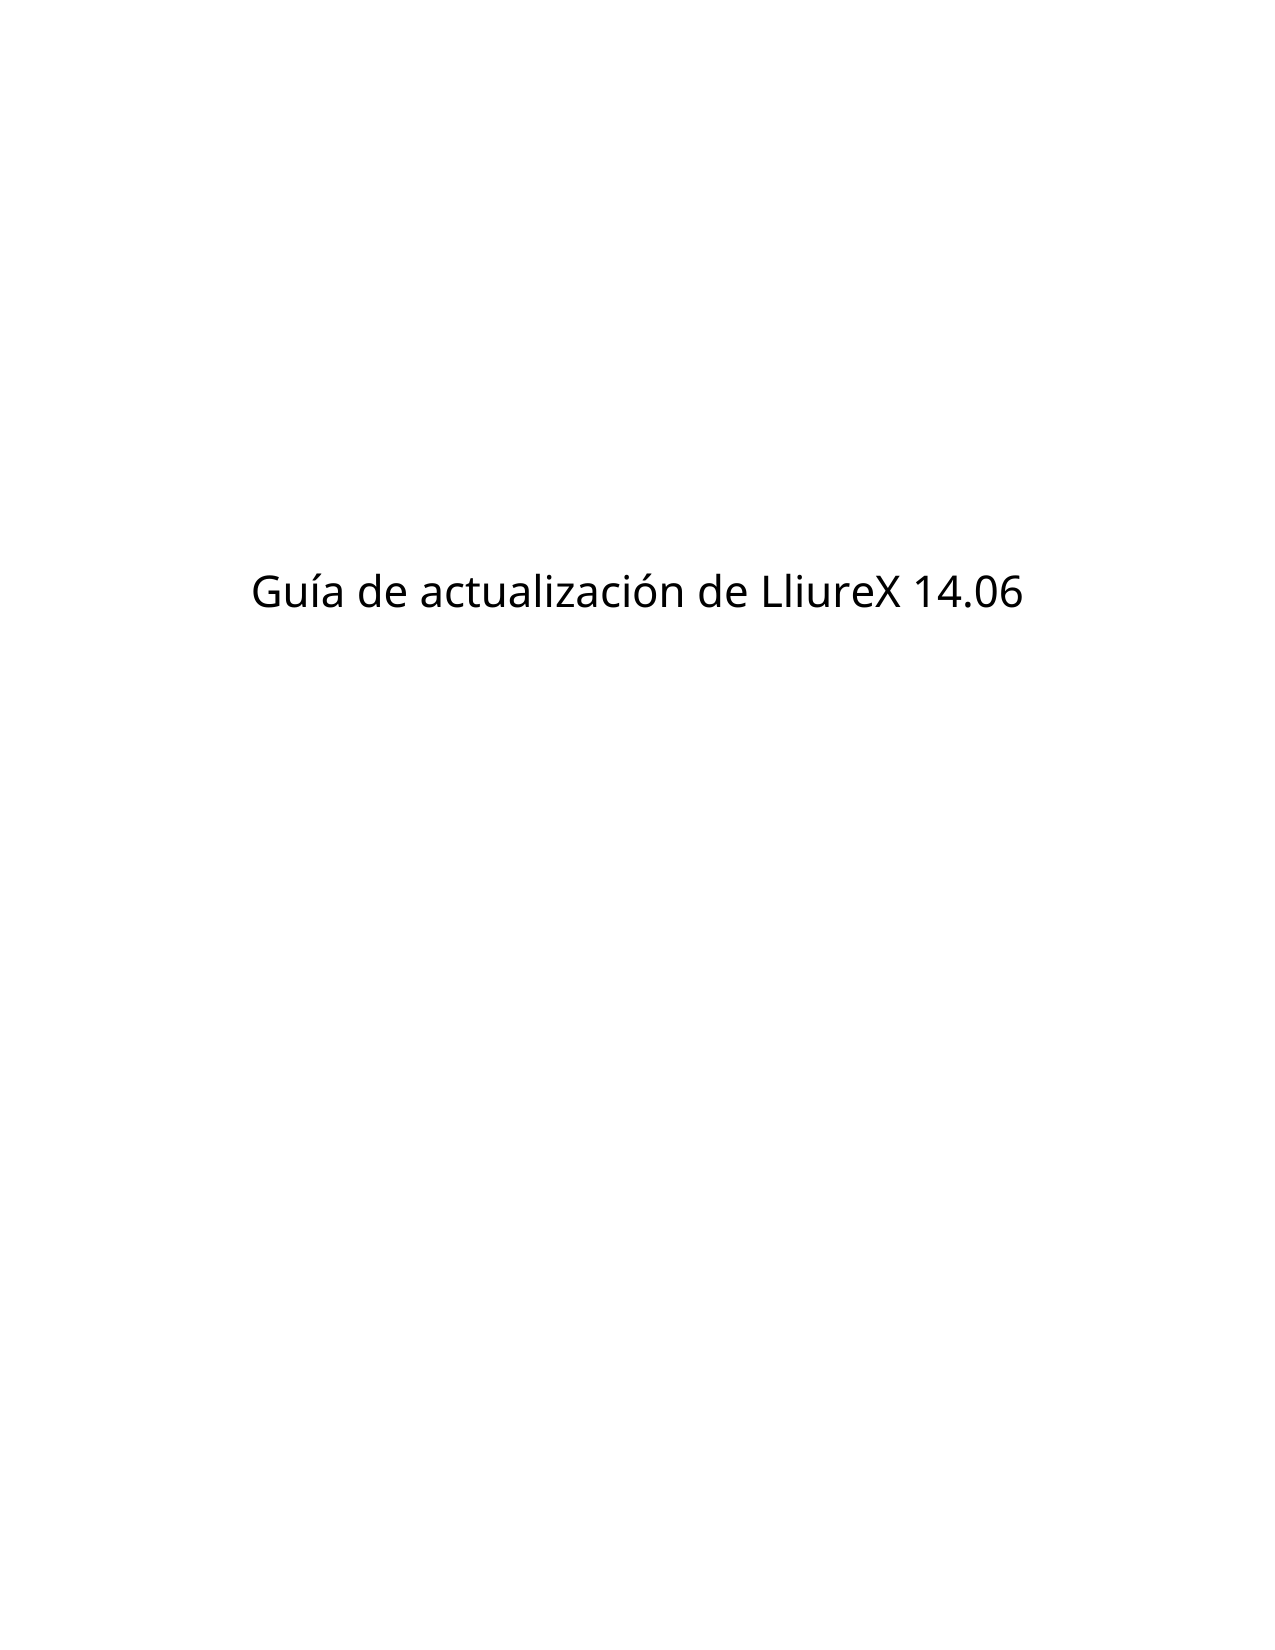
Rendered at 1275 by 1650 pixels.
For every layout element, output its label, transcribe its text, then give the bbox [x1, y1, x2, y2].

title Guía de actualización de LliureX 14.06 [150, 561, 1125, 620]
